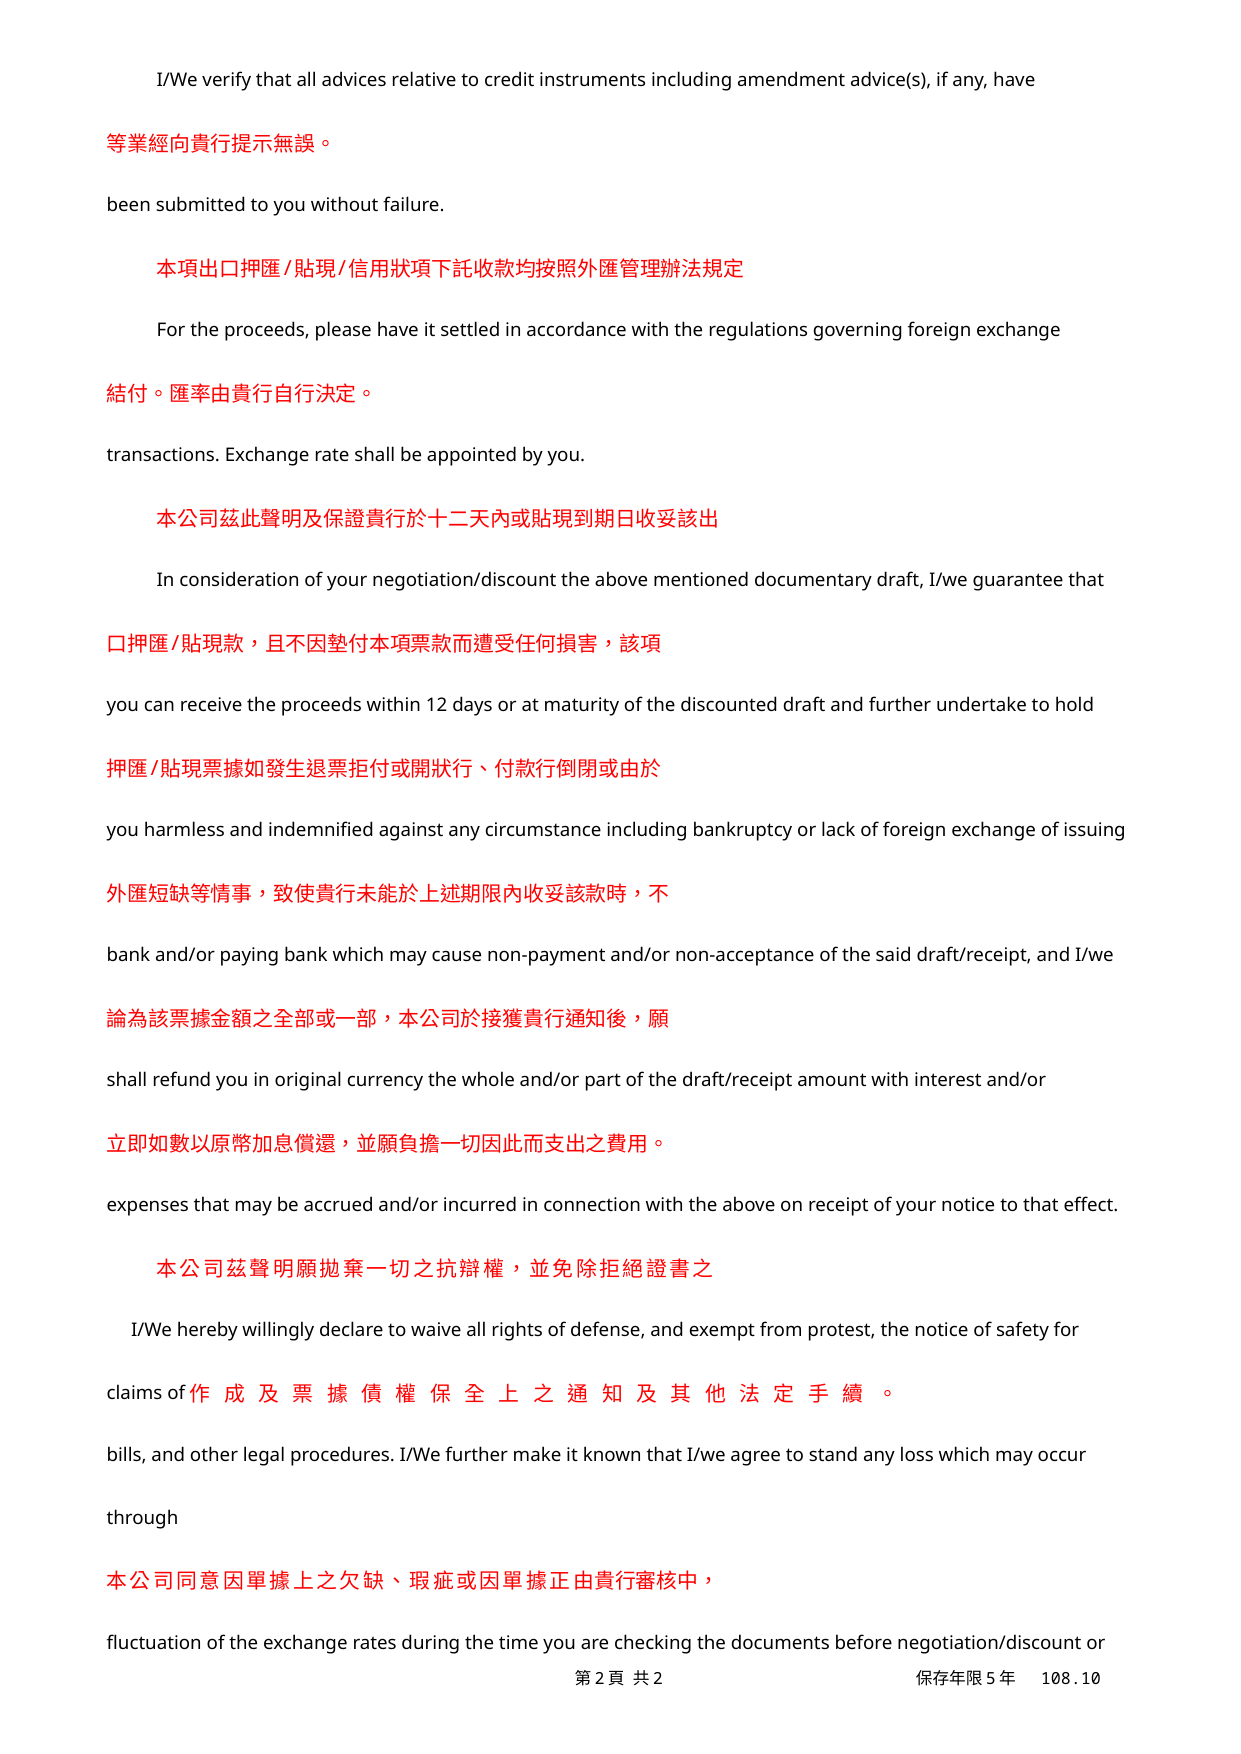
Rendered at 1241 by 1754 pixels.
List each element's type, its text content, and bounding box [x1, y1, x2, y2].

text 論為該票據金額之全部或一部，本公司於接獲貴行通知後，願 [106, 975, 1134, 1038]
text 外匯短缺等情事，致使貴行未能於上述期限內收妥該款時，不 [106, 850, 1134, 913]
text transactions. Exchange rate shall be appointed by you. [106, 413, 1134, 475]
text you can receive the proceeds within 12 days or at maturity of the discounted draft and further undertake to hold [106, 663, 1134, 725]
text fluctuation of the exchange rates during the time you are checking the documents before negotiation/discount or [106, 1600, 1134, 1663]
text 押匯/貼現票據如發生退票拒付或開狀行、付款行倒閉或由於 [106, 725, 1134, 788]
text expenses that may be accrued and/or incurred in connection with the above on receipt of your notice to that effect. [106, 1163, 1134, 1225]
text bank and/or paying bank which may cause non-payment and/or non-acceptance of the said draft/receipt, and I/we [106, 913, 1134, 975]
text 本公司茲聲明願拋棄一切之抗辯權，並免除拒絕證書之 [156, 1225, 1134, 1288]
text bills, and other legal procedures. I/We further make it known that I/we agree to stand any loss which may occur through [106, 1413, 1134, 1538]
text In consideration of your negotiation/discount the above mentioned documentary draft, I/we guarantee that [156, 538, 1134, 600]
text you harmless and indemnified against any circumstance including bankruptcy or lack of foreign exchange of issuing [106, 788, 1134, 850]
text 立即如數以原幣加息償還，並願負擔一切因此而支出之費用。 [106, 1100, 1134, 1163]
text been submitted to you without failure. [106, 163, 1134, 225]
text 結付。匯率由貴行自行決定。 [106, 350, 596, 413]
text 本公司茲此聲明及保證貴行於十二天內或貼現到期日收妥該出 [156, 475, 1134, 538]
text 本公司同意因單據上之欠缺、瑕疵或因單據正由貴行審核中， [106, 1538, 1134, 1600]
text I/We verify that all advices relative to credit instruments including amendment advice(s), if any, have [156, 38, 1134, 100]
text I/We hereby willingly declare to waive all rights of defense, and exempt from protest, the notice of safety for claims of 作成及票據債權保全上之通知及其他法定手續。 [106, 1288, 1134, 1413]
text 本項出口押匯/貼現/信用狀項下託收款均按照外匯管理辦法規定 [156, 225, 1134, 288]
text 口押匯/貼現款，且不因墊付本項票款而遭受任何損害，該項 [106, 600, 1134, 663]
text 等業經向貴行提示無誤。 [106, 100, 459, 163]
text shall refund you in original currency the whole and/or part of the draft/receipt amount with interest and/or [106, 1038, 1134, 1100]
text For the proceeds, please have it settled in accordance with the regulations governing foreign exchange [156, 288, 1134, 350]
